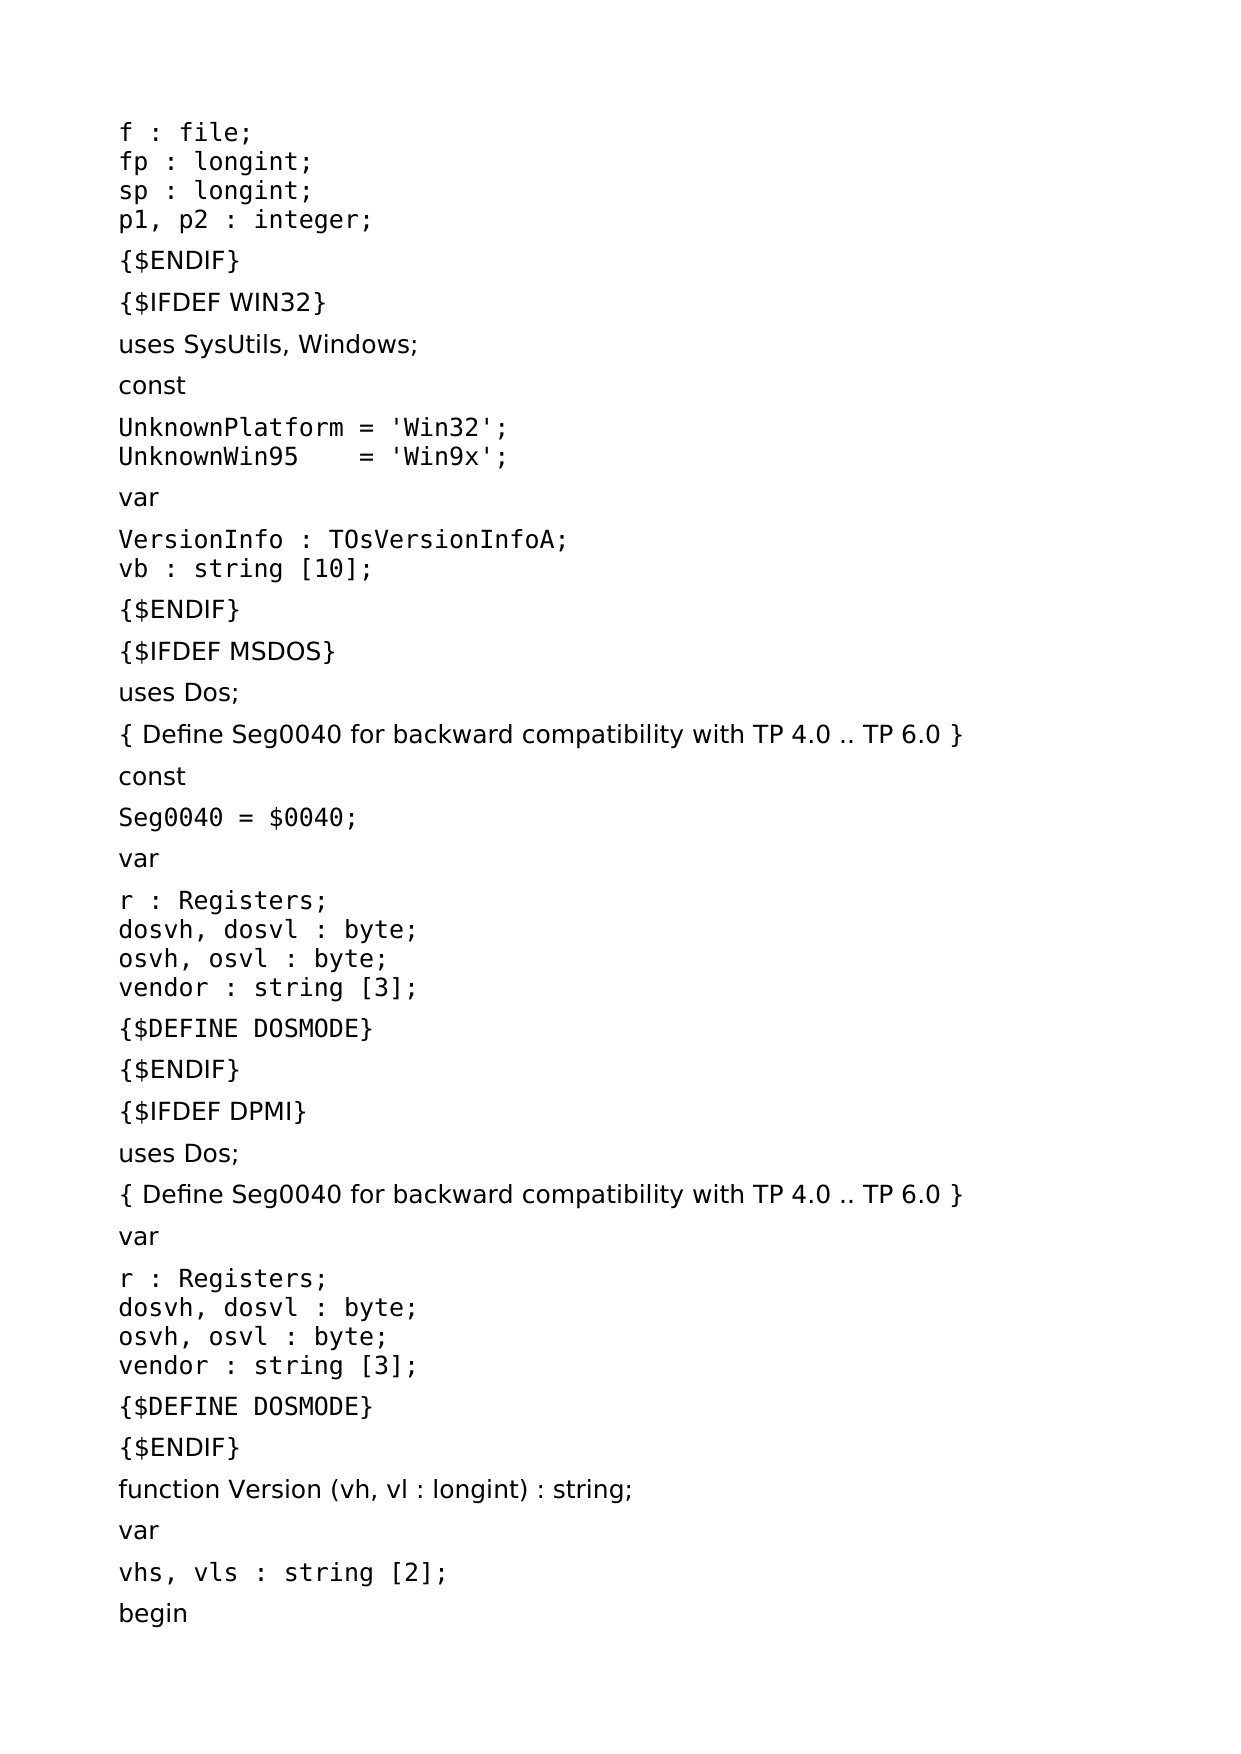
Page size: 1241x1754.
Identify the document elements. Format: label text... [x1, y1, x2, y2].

text function Version (vh, vl : longint) : string; [118, 1475, 1122, 1504]
text var [118, 483, 1122, 512]
text {$IFDEF MSDOS} [118, 637, 1122, 666]
text uses Dos; [118, 678, 1122, 708]
text var [118, 844, 1122, 873]
text r : Registers; dosvh, dosvl : byte; osvh, osvl : byte; vendor : string [3]; [118, 886, 1122, 1003]
text { Define Seg0040 for backward compatibility with TP 4.0 .. TP 6.0 } [118, 1180, 1122, 1209]
text {$IFDEF WIN32} [118, 288, 1122, 317]
text {$DEFINE DOSMODE} [118, 1014, 1122, 1044]
text {$ENDIF} [118, 247, 1122, 276]
text r : Registers; dosvh, dosvl : byte; osvh, osvl : byte; vendor : string [3]; [118, 1264, 1122, 1380]
text begin [118, 1599, 1122, 1628]
text uses SysUtils, Windows; [118, 330, 1122, 359]
text {$ENDIF} [118, 1055, 1122, 1084]
text {$DEFINE DOSMODE} [118, 1392, 1122, 1421]
text const [118, 372, 1122, 401]
text { Define Seg0040 for backward compatibility with TP 4.0 .. TP 6.0 } [118, 720, 1122, 749]
text const [118, 762, 1122, 791]
text vhs, vls : string [2]; [118, 1558, 1122, 1587]
text {$ENDIF} [118, 1433, 1122, 1462]
text {$IFDEF DPMI} [118, 1097, 1122, 1126]
text Seg0040 = $0040; [118, 803, 1122, 833]
text var [118, 1222, 1122, 1251]
text {$ENDIF} [118, 595, 1122, 624]
text f : file; fp : longint; sp : longint; p1, p2 : integer; [118, 118, 1122, 235]
text UnknownPlatform = 'Win32'; UnknownWin95 = 'Win9x'; [118, 413, 1122, 472]
text uses Dos; [118, 1139, 1122, 1168]
text VersionInfo : TOsVersionInfoA; vb : string [10]; [118, 525, 1122, 583]
text var [118, 1516, 1122, 1546]
